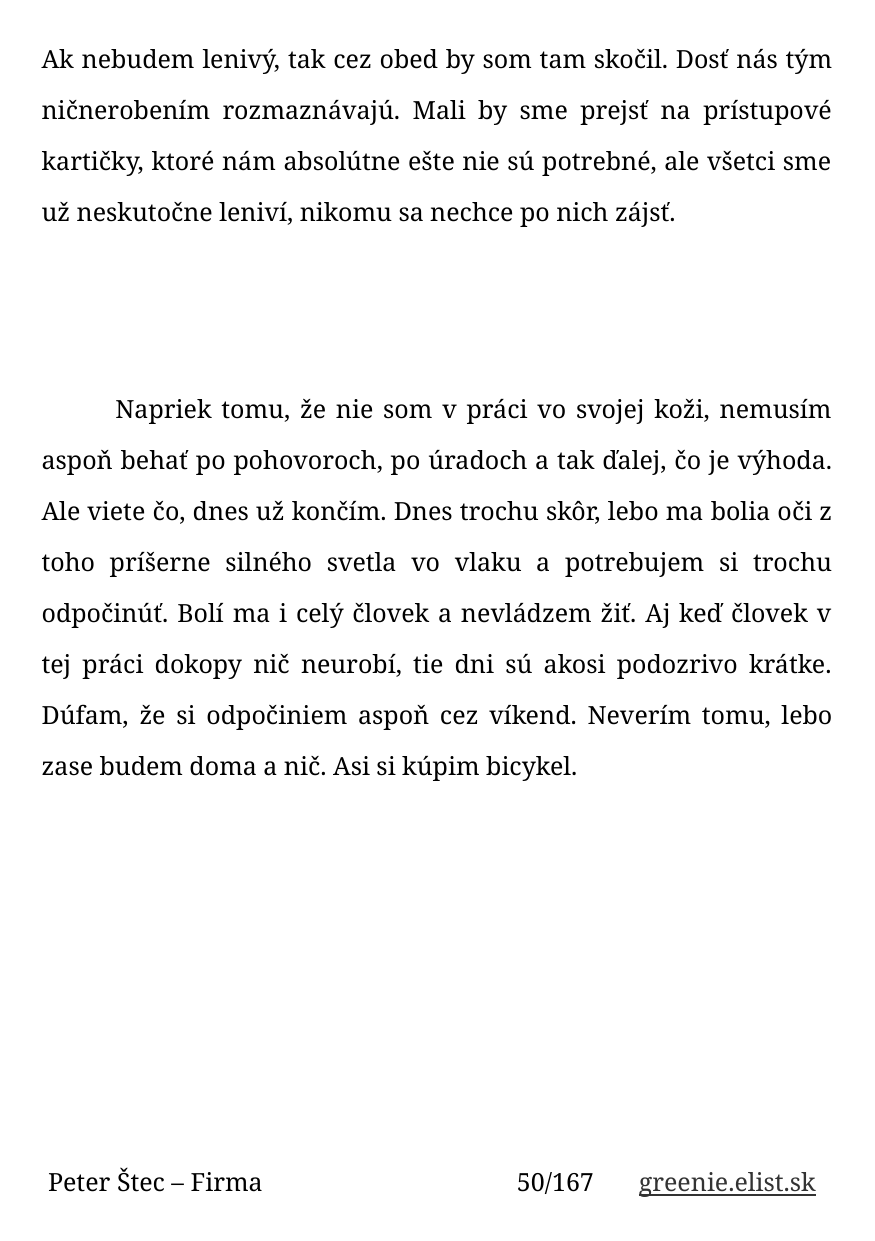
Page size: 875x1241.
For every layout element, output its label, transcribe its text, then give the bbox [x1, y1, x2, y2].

text Napriek tomu, že nie som v práci vo svojej koži, nemusím aspoň behať po pohovoroch, po úradoch a tak ďalej, čo je výhoda. Ale viete čo, dnes už končím. Dnes trochu skôr, lebo ma bolia oči z toho príšerne silného svetla vo vlaku a potrebujem si trochu odpočinúť. Bolí ma i celý človek a nevládzem žiť. Aj keď človek v tej práci dokopy nič neurobí, tie dni sú akosi podozrivo krátke. Dúfam, že si odpočiniem aspoň cez víkend. Neverím tomu, lebo zase budem doma a nič. Asi si kúpim bicykel. [41, 391, 833, 783]
text Ak nebudem lenivý, tak cez obed by som tam skočil. Dosť nás tým ničnerobením rozmaznávajú. Mali by sme prejsť na prístupové kartičky, ktoré nám absolútne ešte nie sú potrebné, ale všetci sme už neskutočne leniví, nikomu sa nechce po nich zájsť. [41, 41, 833, 228]
